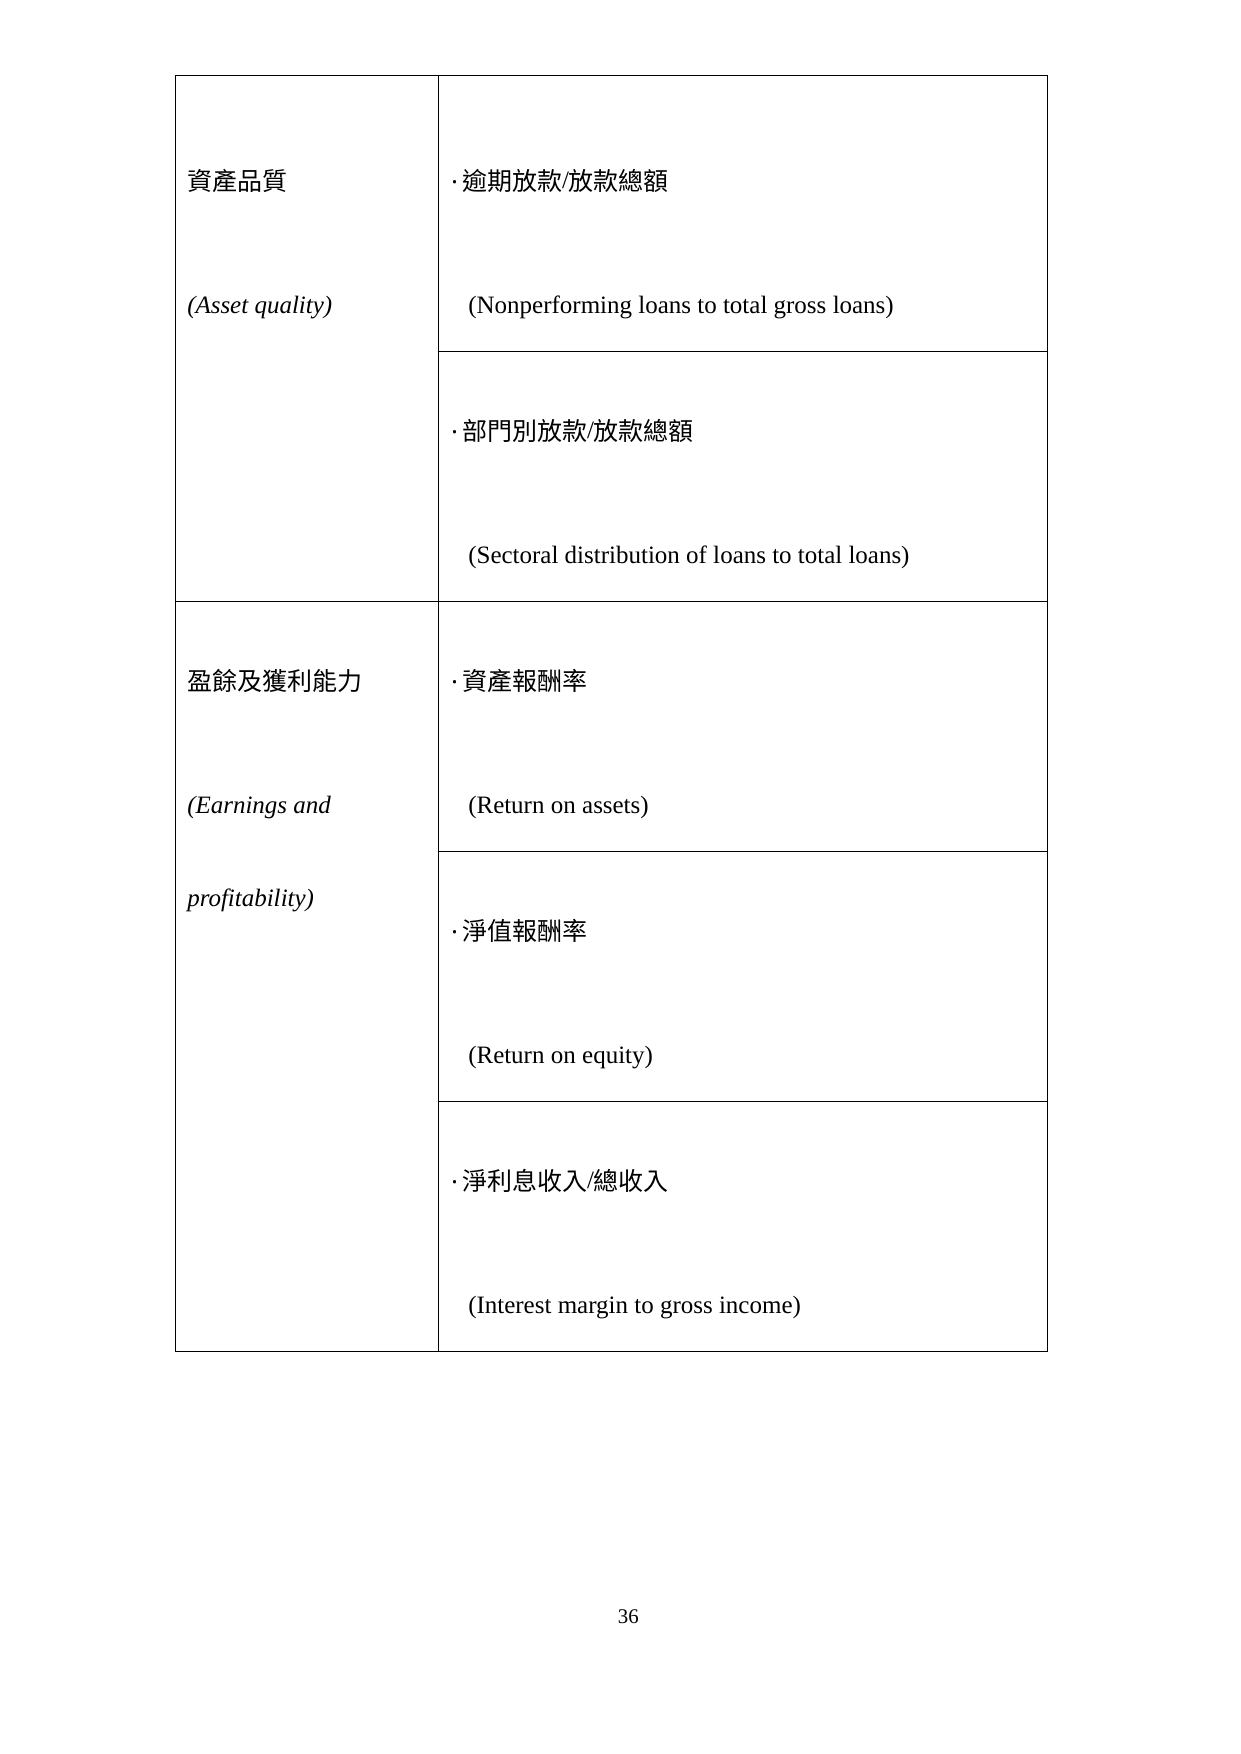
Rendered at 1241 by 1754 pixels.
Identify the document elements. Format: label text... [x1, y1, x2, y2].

table_cell 逾期放款/放款總額 (Nonperforming loans to total gross loans) [439, 76, 1047, 351]
table_cell 淨利息收入/總收入 (Interest margin to gross income) [439, 1102, 1047, 1351]
table_cell 資產品質 (Asset quality) [176, 76, 438, 601]
table_cell 盈餘及獲利能力 (Earnings and profitability) [176, 602, 438, 1351]
table_cell 淨值報酬率 (Return on equity) [439, 852, 1047, 1101]
table_cell 資產報酬率 (Return on assets) [439, 602, 1047, 851]
table_cell 部門別放款/放款總額 (Sectoral distribution of loans to total loans) [439, 352, 1047, 601]
